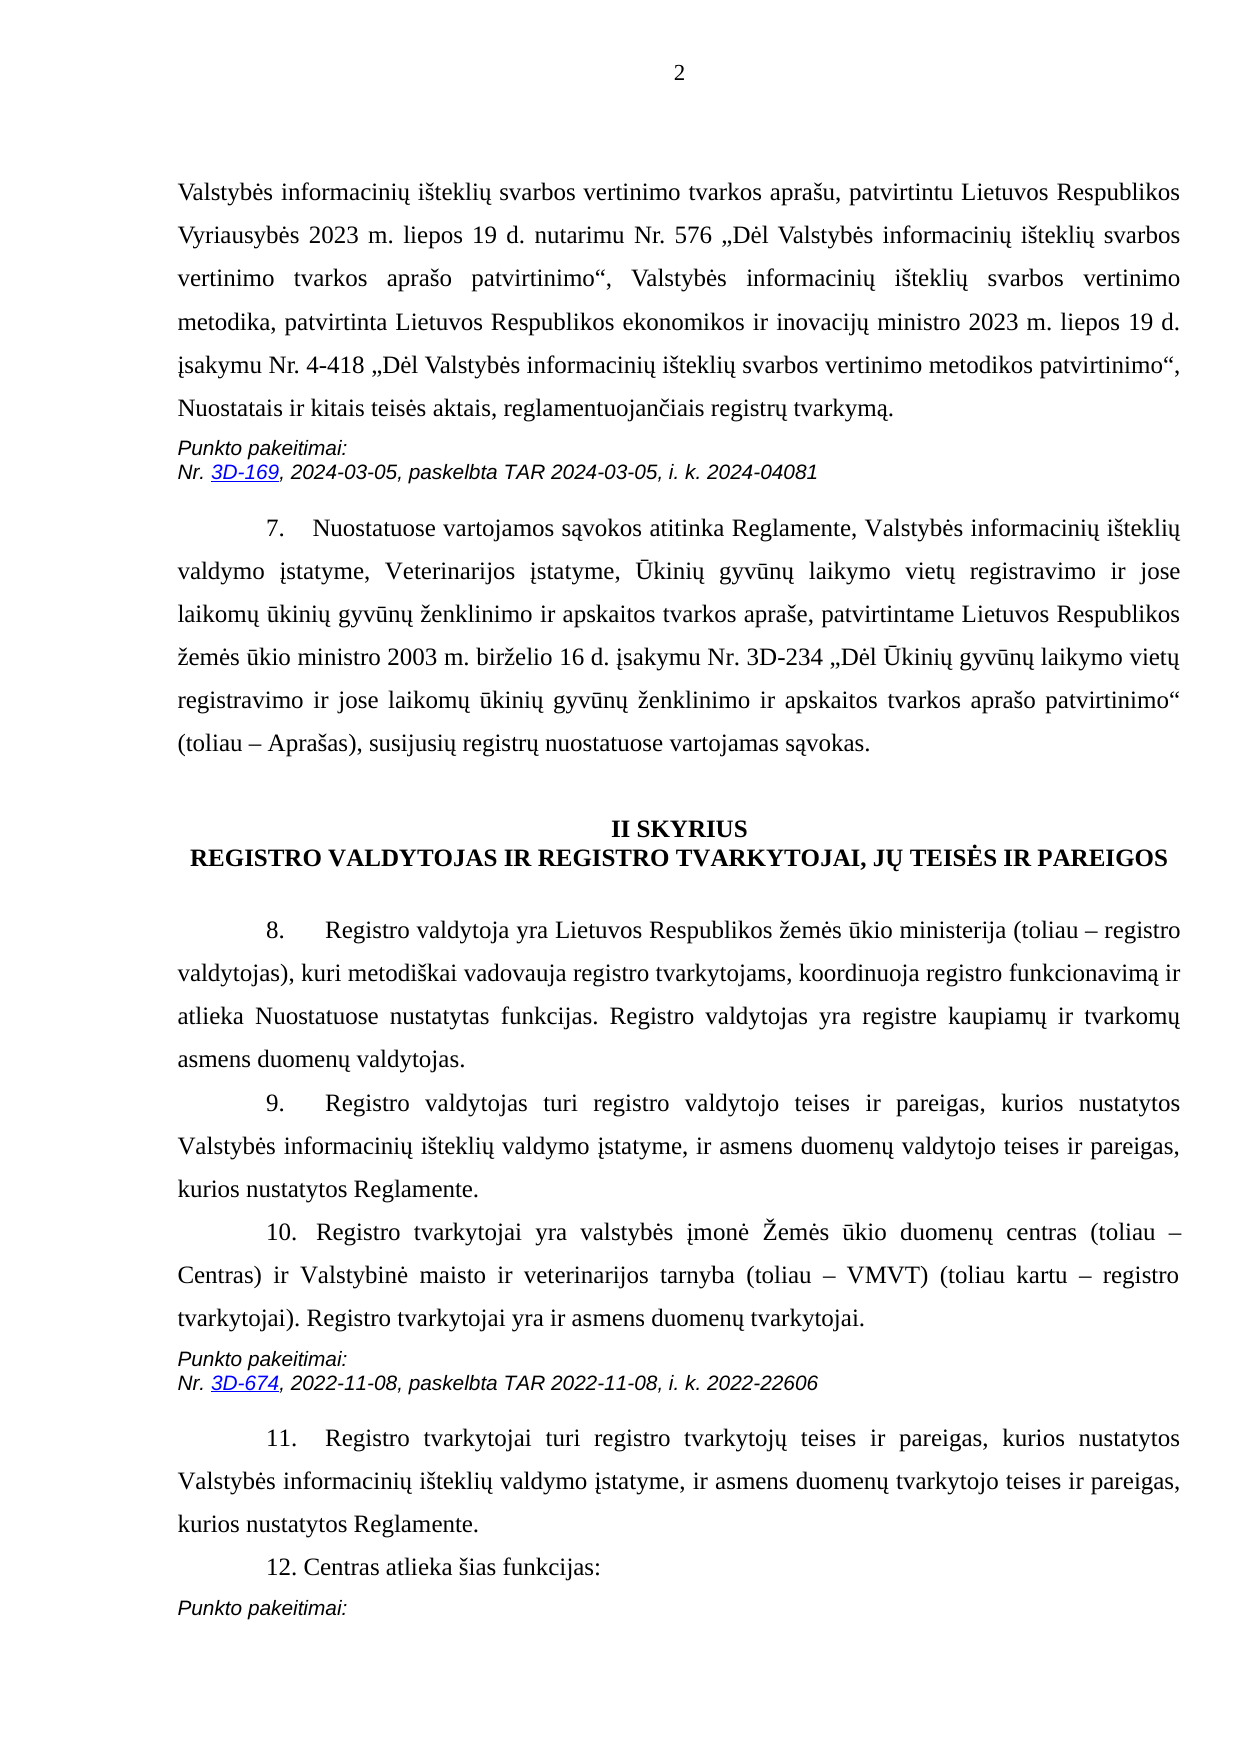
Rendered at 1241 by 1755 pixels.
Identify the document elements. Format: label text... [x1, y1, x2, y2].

text II SKYRIUS [177, 814, 1181, 843]
text 9. Registro valdytojas turi registro valdytojo teises ir pareigas, kurios nustatytos Valstybės informacinių išteklių valdymo įstatyme, ir asmens duomenų valdytojo teises ir pareigas, kurios nustatytos Reglamente. [177, 1088, 1181, 1203]
text REGISTRO VALDYTOJAS IR REGISTRO TVARKYTOJAI, JŲ TEISĖS IR PAREIGOS [177, 843, 1181, 872]
text 8. Registro valdytoja yra Lietuvos Respublikos žemės ūkio ministerija (toliau – registro valdytojas), kuri metodiškai vadovauja registro tvarkytojams, koordinuoja registro funkcionavimą ir atlieka Nuostatuose nustatytas funkcijas. Registro valdytojas yra registre kaupiamų ir tvarkomų asmens duomenų valdytojas. [177, 915, 1181, 1073]
text Nr. 3D-169, 2024-03-05, paskelbta TAR 2024-03-05, i. k. 2024-04081 [177, 460, 1181, 484]
text Punkto pakeitimai: [177, 1346, 1181, 1370]
text Valstybės informacinių išteklių svarbos vertinimo tvarkos aprašu, patvirtintu Lietuvos Respublikos Vyriausybės 2023 m. liepos 19 d. nutarimu Nr. 576 „Dėl Valstybės informacinių išteklių svarbos vertinimo tvarkos aprašo patvirtinimo“, Valstybės informacinių išteklių svarbos vertinimo metodika, patvirtinta Lietuvos Respublikos ekonomikos ir inovacijų ministro 2023 m. liepos 19 d. įsakymu Nr. 4-418 „Dėl Valstybės informacinių išteklių svarbos vertinimo metodikos patvirtinimo“, Nuostatais ir kitais teisės aktais, reglamentuojančiais registrų tvarkymą. [177, 177, 1181, 422]
text 12. Centras atlieka šias funkcijas: [177, 1552, 1181, 1581]
text Punkto pakeitimai: [177, 1596, 1181, 1619]
text Nr. 3D-674, 2022-11-08, paskelbta TAR 2022-11-08, i. k. 2022-22606 [177, 1370, 1181, 1394]
text Punkto pakeitimai: [177, 436, 1181, 460]
text 7. Nuostatuose vartojamos sąvokos atitinka Reglamente, Valstybės informacinių išteklių valdymo įstatyme, Veterinarijos įstatyme, Ūkinių gyvūnų laikymo vietų registravimo ir jose laikomų ūkinių gyvūnų ženklinimo ir apskaitos tvarkos apraše, patvirtintame Lietuvos Respublikos žemės ūkio ministro 2003 m. birželio 16 d. įsakymu Nr. 3D-234 „Dėl Ūkinių gyvūnų laikymo vietų registravimo ir jose laikomų ūkinių gyvūnų ženklinimo ir apskaitos tvarkos aprašo patvirtinimo“ (toliau – Aprašas), susijusių registrų nuostatuose vartojamas sąvokas. [177, 513, 1181, 757]
text 10. Registro tvarkytojai yra valstybės įmonė Žemės ūkio duomenų centras (toliau – Centras) ir Valstybinė maisto ir veterinarijos tarnyba (toliau – VMVT) (toliau kartu – registro tvarkytojai). Registro tvarkytojai yra ir asmens duomenų tvarkytojai. [177, 1217, 1181, 1332]
text 11. Registro tvarkytojai turi registro tvarkytojų teises ir pareigas, kurios nustatytos Valstybės informacinių išteklių valdymo įstatyme, ir asmens duomenų tvarkytojo teises ir pareigas, kurios nustatytos Reglamente. [177, 1423, 1181, 1538]
